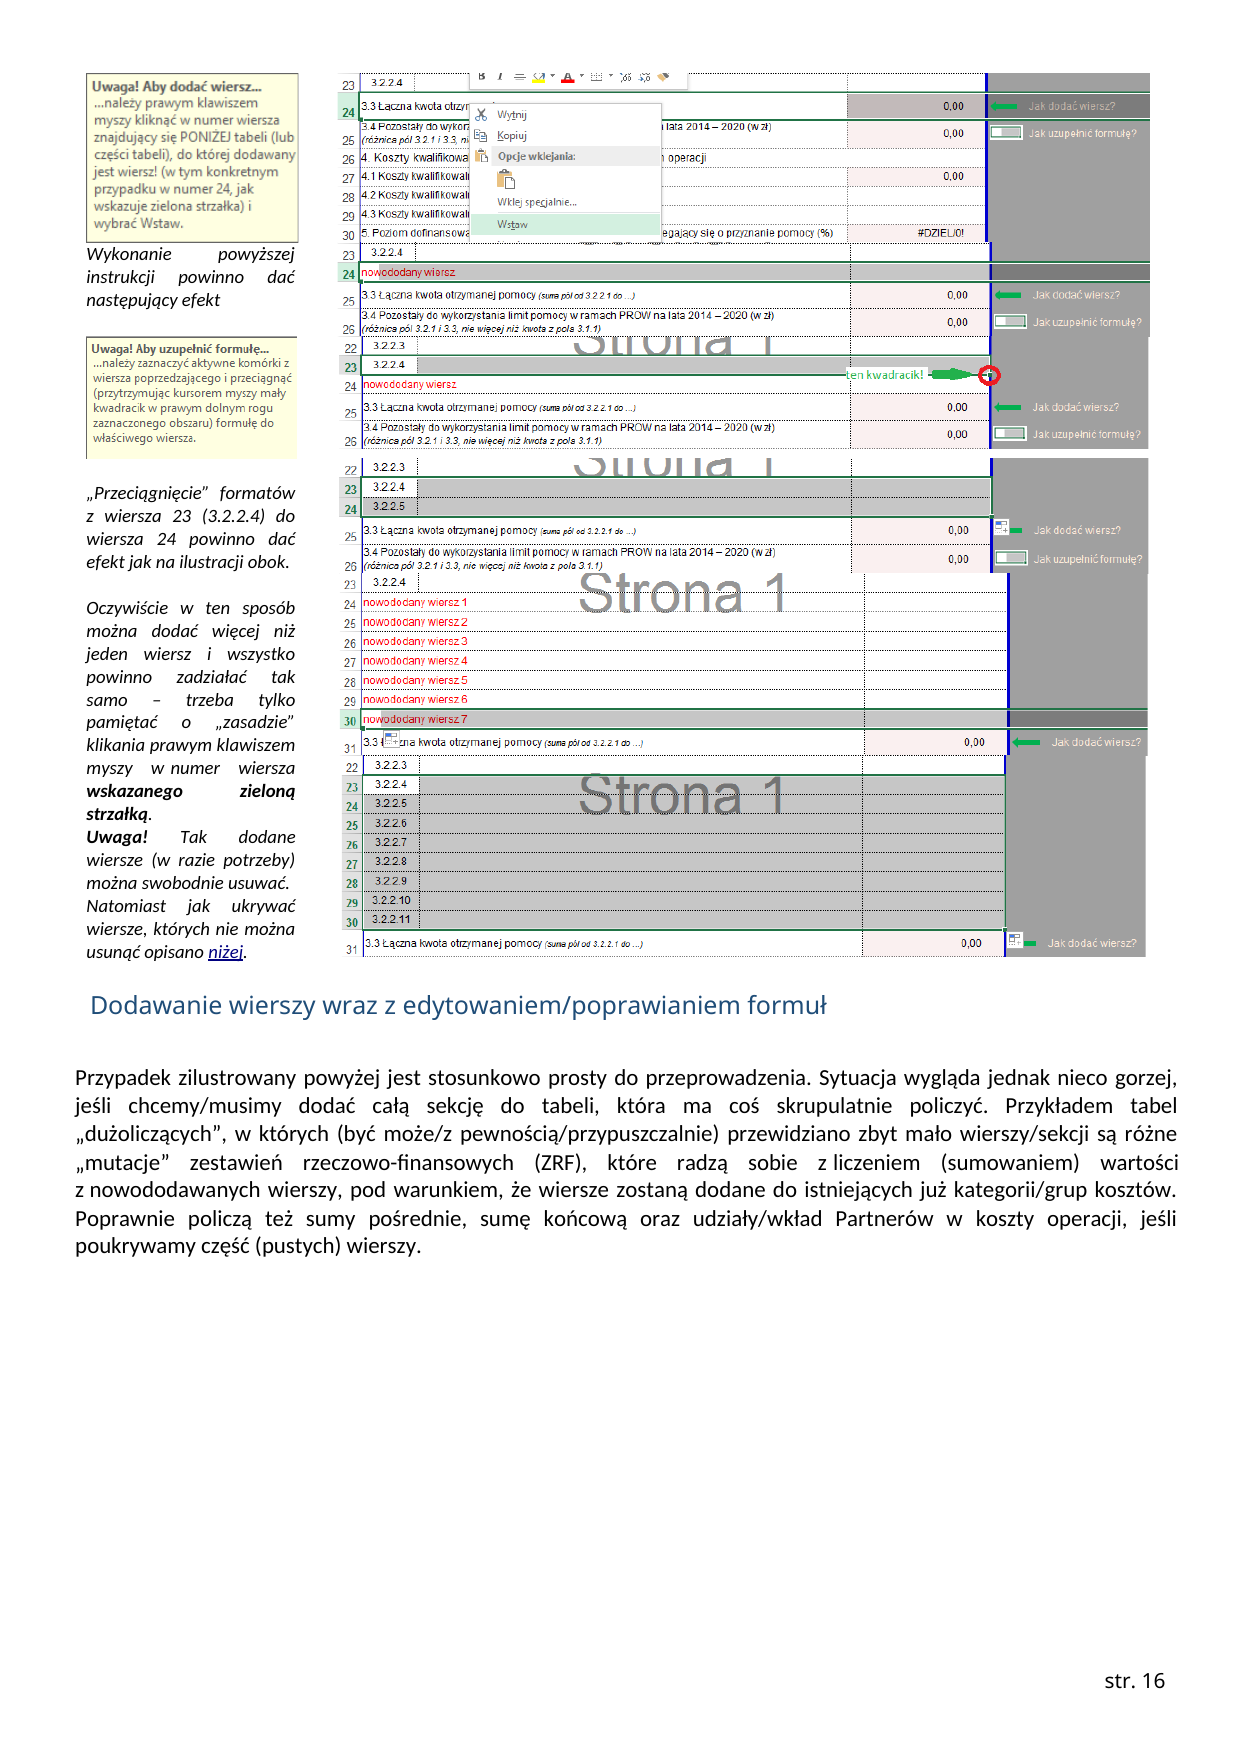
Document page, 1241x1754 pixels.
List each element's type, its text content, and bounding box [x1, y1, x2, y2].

text Przypadek zilustrowany powyżej jest stosunkowo prosty do przeprowadzenia. Sytuacja wygląda jednak nieco gorzej, jeśli chcemy/musimy dodać całą sekcję do tabeli, która ma coś skrupulatnie policzyć. Przykładem tabel „dużoliczących”, w których (być może/z pewnością/przypuszczalnie) przewidziano zbyt mało wierszy/sekcji są różne „mutacje” zestawień rzeczowo-finansowych (ZRF), które radzą sobie z liczeniem (sumowaniem) wartości z nowododawanych wierszy, pod warunkiem, że wiersze zostaną dodane do istniejących już kategorii/grup kosztów. Poprawnie policzą też sumy pośrednie, sumę końcową oraz udziały/wkład Partnerów w koszty operacji, jeśli poukrywamy część (pustych) wierszy. [75, 1063, 1179, 1260]
table_cell Wykonanie powyższej instrukcji powinno dać następujący efekt [75, 242, 308, 337]
table_cell [309, 242, 337, 337]
table_header [1150, 74, 1168, 242]
table_cell „Przeciągnięcie” formatów z wiersza 23 (3.2.2.4) do wiersza 24 powinno dać efekt jak na ilustracji obok. Oczywiście w ten sposób można dodać więcej niż jeden wiersz i wszystko powinno zadziałać tak samo – trzeba tylko pamiętać o „zasadzie” klikania prawym klawiszem myszy w numer wiersza wskazanego zieloną strzałką. Uwaga! Tak dodane wiersze (w razie potrzeby) można swobodnie usuwać. Natomiast jak ukrywać wiersze, których nie można usunąć opisano niżej. [75, 459, 308, 963]
table_cell [309, 337, 1168, 459]
table_cell [309, 573, 1168, 963]
table_cell [1150, 242, 1168, 337]
table_header [299, 74, 308, 242]
table_cell [309, 459, 339, 573]
table_cell [297, 337, 308, 459]
table_cell [75, 337, 86, 459]
table_cell [1149, 459, 1168, 573]
subtitle Dodawanie wierszy wraz z edytowaniem/poprawianiem formuł [90, 988, 1165, 1022]
table_header [309, 74, 337, 242]
table_header [75, 74, 86, 242]
